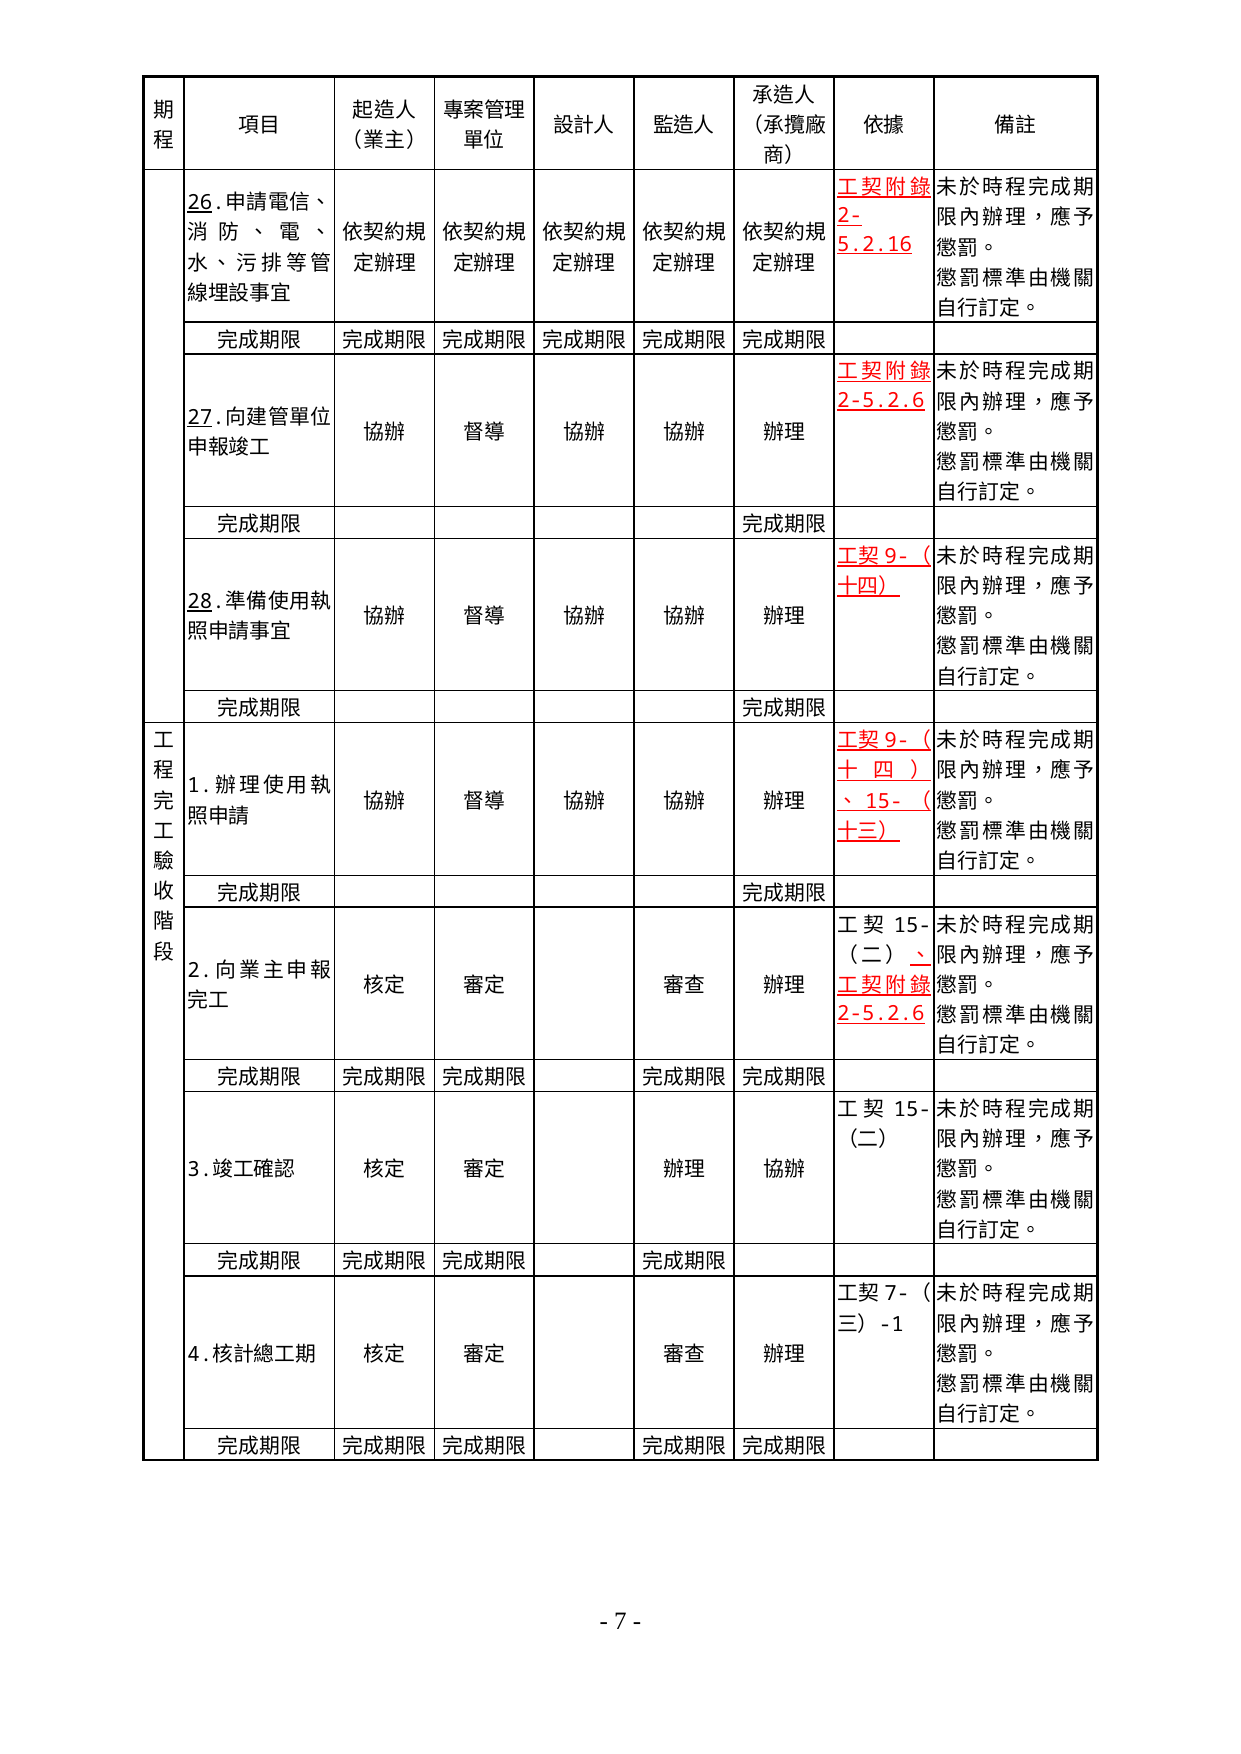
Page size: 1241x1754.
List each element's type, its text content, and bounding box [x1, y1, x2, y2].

table_cell 完成期限 [185, 1244, 334, 1275]
table_header 備註 [935, 78, 1096, 169]
table_cell 27.向建管單位申報竣工 [185, 355, 334, 506]
table_cell [335, 507, 434, 537]
table_cell 完成期限 [435, 323, 533, 353]
table_cell 依契約規定辦理 [735, 170, 833, 321]
table_cell [935, 323, 1096, 353]
table_cell 協辦 [335, 539, 434, 690]
table_cell 督導 [435, 355, 533, 506]
table_cell 審查 [635, 908, 733, 1059]
table_cell [535, 691, 633, 722]
table_cell 協辦 [335, 723, 434, 874]
table_cell 3.竣工確認 [185, 1092, 334, 1243]
table_cell 工契9-（十四） [835, 539, 933, 690]
table_cell 協辦 [735, 1092, 833, 1243]
table_cell 依契約規定辦理 [535, 170, 633, 321]
table_header 專案管理單位 [435, 78, 533, 169]
table_cell [835, 1244, 933, 1275]
table_cell 工程完工驗收階段 [145, 723, 183, 1459]
table_cell 核定 [335, 1277, 434, 1428]
table_cell [835, 1429, 933, 1459]
table_cell 完成期限 [435, 1244, 533, 1275]
table_cell 未於時程完成期限內辦理，應予懲罰。 懲罰標準由機關自行訂定。 [935, 908, 1096, 1059]
table_cell [635, 876, 733, 906]
table_cell 未於時程完成期限內辦理，應予懲罰。 懲罰標準由機關自行訂定。 [935, 539, 1096, 690]
table_cell 協辦 [535, 539, 633, 690]
table_cell 協辦 [635, 539, 733, 690]
table_cell 依契約規定辦理 [335, 170, 434, 321]
table_cell 未於時程完成期限內辦理，應予懲罰。 懲罰標準由機關自行訂定。 [935, 723, 1096, 874]
table_header 監造人 [635, 78, 733, 169]
table_cell [335, 691, 434, 722]
table_cell 審定 [435, 1277, 533, 1428]
table_cell 協辦 [635, 355, 733, 506]
table_cell [735, 1244, 833, 1275]
table_cell 工契附錄2-5.2.16 [835, 170, 933, 321]
table_cell 辦理 [735, 723, 833, 874]
table_cell 工契9-（十四）、15-（十三） [835, 723, 933, 874]
table_cell [935, 1244, 1096, 1275]
table_cell [635, 691, 733, 722]
table_cell 審查 [635, 1277, 733, 1428]
table_cell 完成期限 [185, 323, 334, 353]
table_cell 未於時程完成期限內辦理，應予懲罰。 懲罰標準由機關自行訂定。 [935, 1277, 1096, 1428]
table_cell [435, 876, 533, 906]
table_cell 未於時程完成期限內辦理，應予懲罰。 懲罰標準由機關自行訂定。 [935, 355, 1096, 506]
table_header 設計人 [535, 78, 633, 169]
table_cell [935, 1060, 1096, 1091]
table_cell 依契約規定辦理 [635, 170, 733, 321]
table_cell [535, 1092, 633, 1243]
table_cell [535, 1277, 633, 1428]
table_cell 辦理 [635, 1092, 733, 1243]
table_cell 完成期限 [185, 1060, 334, 1091]
table_cell [435, 507, 533, 537]
table_cell [335, 876, 434, 906]
table_cell [535, 1060, 633, 1091]
table_cell 完成期限 [335, 323, 434, 353]
table_cell 完成期限 [635, 1244, 733, 1275]
table_cell [635, 507, 733, 537]
table_cell 完成期限 [335, 1244, 434, 1275]
table_cell [535, 507, 633, 537]
table_cell 完成期限 [735, 323, 833, 353]
table_cell 未於時程完成期限內辦理，應予懲罰。 懲罰標準由機關自行訂定。 [935, 1092, 1096, 1243]
table_cell 完成期限 [335, 1060, 434, 1091]
table_cell 督導 [435, 539, 533, 690]
table_cell 完成期限 [735, 1060, 833, 1091]
table_cell 未於時程完成期限內辦理，應予懲罰。 懲罰標準由機關自行訂定。 [935, 170, 1096, 321]
table_cell 完成期限 [185, 876, 334, 906]
table_cell 4.核計總工期 [185, 1277, 334, 1428]
table_cell 核定 [335, 908, 434, 1059]
table_cell 完成期限 [635, 1429, 733, 1459]
table_cell [935, 876, 1096, 906]
table_header 期程 [145, 78, 183, 169]
table_cell 26.申請電信、消防、電、水、污排等管線埋設事宜 [185, 170, 334, 321]
table_cell 協辦 [535, 355, 633, 506]
table_cell [935, 1429, 1096, 1459]
table_cell 完成期限 [185, 507, 334, 537]
table_cell 審定 [435, 908, 533, 1059]
table_cell [835, 323, 933, 353]
table_cell 完成期限 [335, 1429, 434, 1459]
table_cell [835, 876, 933, 906]
table_cell 完成期限 [435, 1429, 533, 1459]
table_cell [535, 1244, 633, 1275]
table_cell 完成期限 [535, 323, 633, 353]
table_cell 督導 [435, 723, 533, 874]
table_cell 協辦 [535, 723, 633, 874]
table_cell 完成期限 [635, 1060, 733, 1091]
table_cell 完成期限 [735, 691, 833, 722]
table_cell 工契附錄2-5.2.6 [835, 355, 933, 506]
table_cell [535, 876, 633, 906]
table_cell 完成期限 [635, 323, 733, 353]
table_cell 審定 [435, 1092, 533, 1243]
table_header 項目 [185, 78, 334, 169]
table_cell 辦理 [735, 355, 833, 506]
table_cell [435, 691, 533, 722]
table_cell 協辦 [635, 723, 733, 874]
table_cell 完成期限 [735, 876, 833, 906]
table_cell 辦理 [735, 908, 833, 1059]
table_cell 協辦 [335, 355, 434, 506]
table_cell [835, 507, 933, 537]
table_cell 工契15-（二）、工契附錄2-5.2.6 [835, 908, 933, 1059]
table_cell 核定 [335, 1092, 434, 1243]
table_header 依據 [835, 78, 933, 169]
table_cell 完成期限 [735, 507, 833, 537]
table_cell 完成期限 [435, 1060, 533, 1091]
table_cell 完成期限 [735, 1429, 833, 1459]
table_cell [835, 1060, 933, 1091]
table_header 起造人（業主） [335, 78, 434, 169]
table_cell [535, 1429, 633, 1459]
table_cell 辦理 [735, 539, 833, 690]
table_cell [535, 908, 633, 1059]
table_cell 2.向業主申報完工 [185, 908, 334, 1059]
table_cell [145, 170, 183, 722]
table_cell 28.準備使用執照申請事宜 [185, 539, 334, 690]
table_cell [935, 507, 1096, 537]
table_cell 工契15-（二） [835, 1092, 933, 1243]
table_cell 依契約規定辦理 [435, 170, 533, 321]
table_cell 辦理 [735, 1277, 833, 1428]
table_cell 完成期限 [185, 1429, 334, 1459]
table_cell 完成期限 [185, 691, 334, 722]
table_header 承造人（承攬廠商） [735, 78, 833, 169]
table_cell [935, 691, 1096, 722]
table_cell 工契7-（三）-1 [835, 1277, 933, 1428]
table_cell 1.辦理使用執照申請 [185, 723, 334, 874]
table_cell [835, 691, 933, 722]
